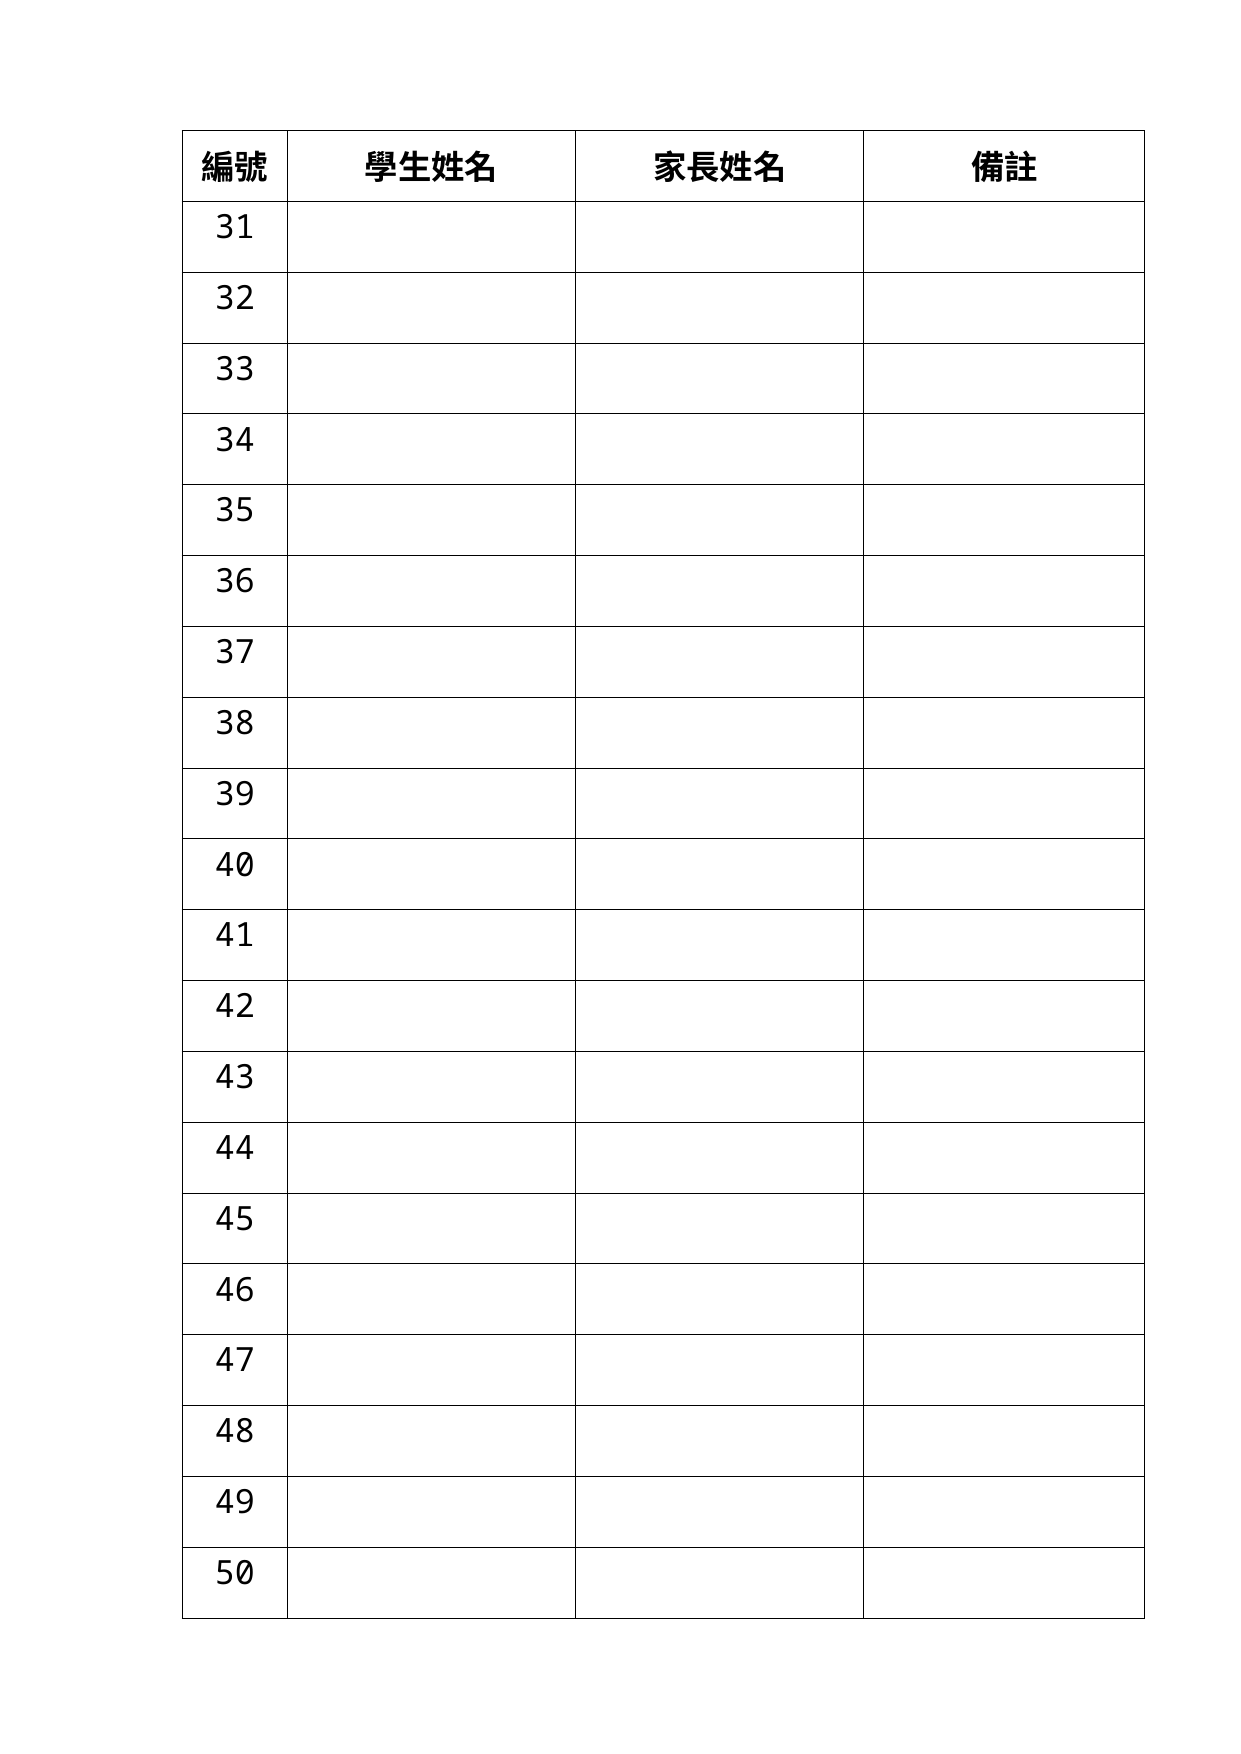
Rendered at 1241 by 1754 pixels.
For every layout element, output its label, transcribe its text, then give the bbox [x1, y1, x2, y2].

table_cell 46 [183, 1264, 287, 1334]
table_cell 41 [183, 910, 287, 980]
table_cell [864, 1406, 1144, 1476]
table_cell [576, 910, 863, 980]
table_cell [864, 1548, 1144, 1617]
table_cell 編號 [183, 131, 287, 201]
table_cell [864, 1264, 1144, 1334]
table_cell [576, 273, 863, 342]
table_cell [864, 556, 1144, 626]
table_cell [288, 839, 575, 909]
table_cell [576, 556, 863, 626]
table_cell [864, 273, 1144, 342]
table_cell 47 [183, 1335, 287, 1405]
table_cell 37 [183, 627, 287, 697]
table_cell [864, 1335, 1144, 1405]
table_cell [288, 1123, 575, 1192]
table_cell [288, 414, 575, 484]
table_cell 35 [183, 485, 287, 555]
table_cell [576, 1406, 863, 1476]
table_cell [864, 769, 1144, 838]
table_cell [864, 839, 1144, 909]
table_cell [576, 1335, 863, 1405]
table_cell [288, 344, 575, 413]
table_cell [288, 1548, 575, 1617]
table_cell [576, 981, 863, 1051]
table_cell [864, 1194, 1144, 1263]
table_cell [576, 1194, 863, 1263]
table_cell [864, 202, 1144, 272]
table_cell 家長姓名 [576, 131, 863, 201]
table_cell [288, 698, 575, 767]
table_cell 45 [183, 1194, 287, 1263]
table_cell [576, 627, 863, 697]
table_cell [576, 1264, 863, 1334]
table_cell 49 [183, 1477, 287, 1547]
table_cell [864, 910, 1144, 980]
table_cell [288, 1264, 575, 1334]
table_cell [864, 485, 1144, 555]
table_cell 31 [183, 202, 287, 272]
table_cell [288, 1052, 575, 1122]
table_cell [864, 1123, 1144, 1192]
table_cell [576, 698, 863, 767]
table_cell 39 [183, 769, 287, 838]
table_cell 40 [183, 839, 287, 909]
table_cell 42 [183, 981, 287, 1051]
table_cell 38 [183, 698, 287, 767]
table_cell [576, 1477, 863, 1547]
table_cell 36 [183, 556, 287, 626]
table_cell [576, 344, 863, 413]
table_cell 學生姓名 [288, 131, 575, 201]
table_cell [288, 1335, 575, 1405]
table_cell [576, 1548, 863, 1617]
table_cell [288, 273, 575, 342]
table_cell [288, 627, 575, 697]
table_cell [864, 1052, 1144, 1122]
table_cell [288, 202, 575, 272]
table_cell 48 [183, 1406, 287, 1476]
table_cell [288, 485, 575, 555]
table_cell [864, 1477, 1144, 1547]
table_cell 33 [183, 344, 287, 413]
table_cell 32 [183, 273, 287, 342]
table_cell [864, 344, 1144, 413]
table_cell [576, 414, 863, 484]
table_cell [576, 485, 863, 555]
table_cell [288, 910, 575, 980]
table_cell [288, 1477, 575, 1547]
table_cell [576, 202, 863, 272]
table_cell 50 [183, 1548, 287, 1617]
table_cell [864, 414, 1144, 484]
table_cell [288, 1194, 575, 1263]
table_cell [288, 769, 575, 838]
table_cell [576, 1052, 863, 1122]
table_cell [288, 981, 575, 1051]
table_cell [576, 769, 863, 838]
table_cell [288, 556, 575, 626]
table_cell [864, 981, 1144, 1051]
table_cell [864, 698, 1144, 767]
table_cell [288, 1406, 575, 1476]
table_cell 43 [183, 1052, 287, 1122]
table_cell [576, 1123, 863, 1192]
table_cell 44 [183, 1123, 287, 1192]
table_cell [864, 627, 1144, 697]
table_cell [576, 839, 863, 909]
table_cell 34 [183, 414, 287, 484]
table_cell 備註 [864, 131, 1144, 201]
